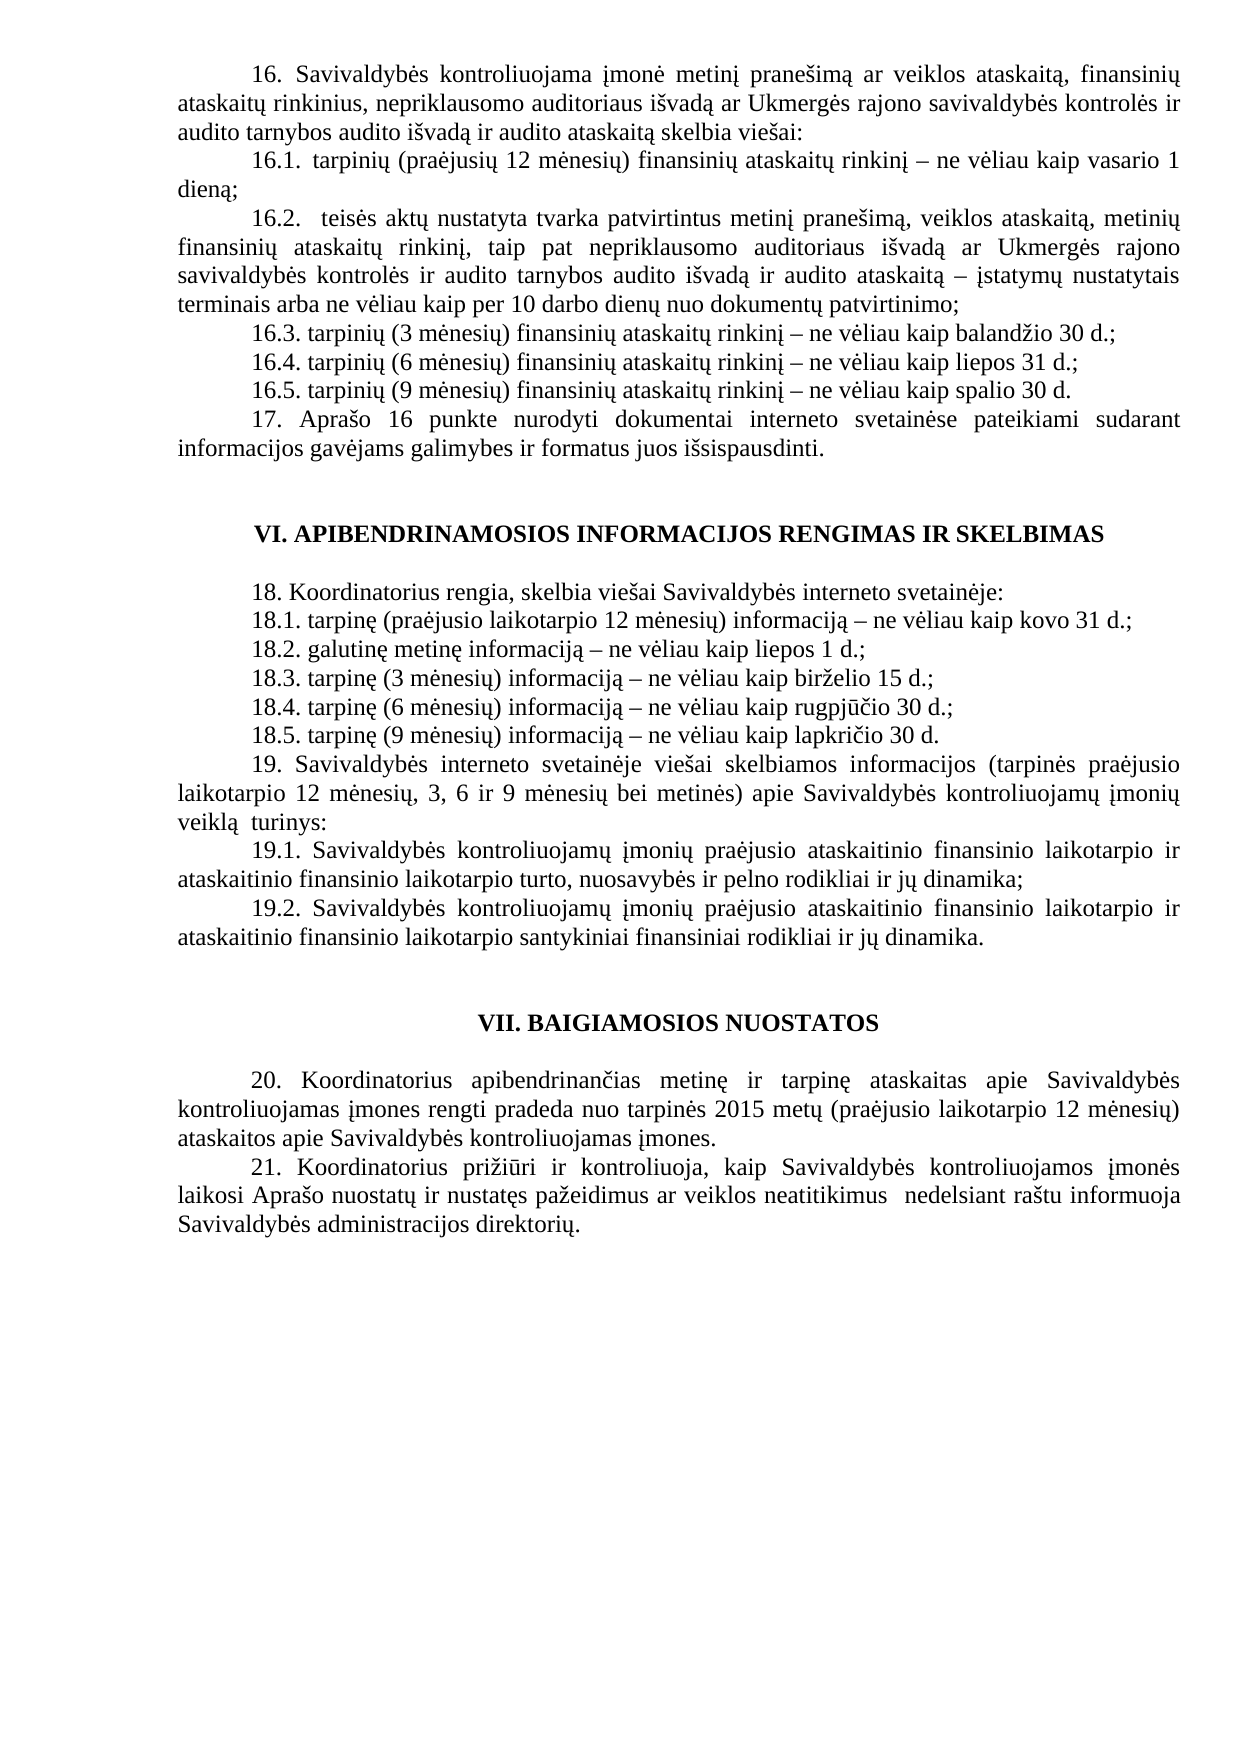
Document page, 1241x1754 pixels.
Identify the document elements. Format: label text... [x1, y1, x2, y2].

text 17. Aprašo 16 punkte nurodyti dokumentai interneto svetainėse pateikiami sudarant informacijos gavėjams galimybes ir formatus juos išsispausdinti. [177, 404, 1181, 462]
text 18.3. tarpinę (3 mėnesių) informaciją – ne vėliau kaip birželio 15 d.; [177, 663, 1181, 692]
text 16.3. tarpinių (3 mėnesių) finansinių ataskaitų rinkinį – ne vėliau kaip balandžio 30 d.; [177, 318, 1181, 347]
text VII. Baigiamosios nuostatos [476, 1008, 1181, 1037]
text 21. Koordinatorius prižiūri ir kontroliuoja, kaip Savivaldybės kontroliuojamos įmonės laikosi Aprašo nuostatų ir nustatęs pažeidimus ar veiklos neatitikimus nedelsiant raštu informuoja Savivaldybės administracijos direktorių. [177, 1152, 1181, 1238]
text 19.2. Savivaldybės kontroliuojamų įmonių praėjusio ataskaitinio finansinio laikotarpio ir ataskaitinio finansinio laikotarpio santykiniai finansiniai rodikliai ir jų dinamika. [177, 893, 1181, 950]
text 19. Savivaldybės interneto svetainėje viešai skelbiamos informacijos (tarpinės praėjusio laikotarpio 12 mėnesių, 3, 6 ir 9 mėnesių bei metinės) apie Savivaldybės kontroliuojamų įmonių veiklą turinys: [177, 749, 1181, 835]
text 20. Koordinatorius apibendrinančias metinę ir tarpinę ataskaitas apie Savivaldybės kontroliuojamas įmones rengti pradeda nuo tarpinės 2015 metų (praėjusio laikotarpio 12 mėnesių) ataskaitos apie Savivaldybės kontroliuojamas įmones. [177, 1065, 1181, 1152]
text 16.1. tarpinių (praėjusių 12 mėnesių) finansinių ataskaitų rinkinį – ne vėliau kaip vasario 1 dieną; [177, 145, 1181, 203]
text 18.4. tarpinę (6 mėnesių) informaciją – ne vėliau kaip rugpjūčio 30 d.; [177, 692, 1181, 720]
text 16.5. tarpinių (9 mėnesių) finansinių ataskaitų rinkinį – ne vėliau kaip spalio 30 d. [177, 375, 1181, 404]
text 19.1. Savivaldybės kontroliuojamų įmonių praėjusio ataskaitinio finansinio laikotarpio ir ataskaitinio finansinio laikotarpio turto, nuosavybės ir pelno rodikliai ir jų dinamika; [177, 835, 1181, 893]
text VI. apibendrinAMOSIOS INFORMACIJOS rengimas ir skelbimas [177, 519, 1181, 548]
text 18. Koordinatorius rengia, skelbia viešai Savivaldybės interneto svetainėje: [251, 577, 1181, 605]
text 16.2. teisės aktų nustatyta tvarka patvirtintus metinį pranešimą, veiklos ataskaitą, metinių finansinių ataskaitų rinkinį, taip pat nepriklausomo auditoriaus išvadą ar Ukmergės rajono savivaldybės kontrolės ir audito tarnybos audito išvadą ir audito ataskaitą – įstatymų nustatytais terminais arba ne vėliau kaip per 10 darbo dienų nuo dokumentų patvirtinimo; [177, 203, 1181, 318]
text 18.5. tarpinę (9 mėnesių) informaciją – ne vėliau kaip lapkričio 30 d. [177, 720, 1181, 749]
text 16. Savivaldybės kontroliuojama įmonė metinį pranešimą ar veiklos ataskaitą, finansinių ataskaitų rinkinius, nepriklausomo auditoriaus išvadą ar Ukmergės rajono savivaldybės kontrolės ir audito tarnybos audito išvadą ir audito ataskaitą skelbia viešai: [177, 59, 1181, 145]
text 18.2. galutinę metinę informaciją – ne vėliau kaip liepos 1 d.; [177, 634, 1181, 663]
text 16.4. tarpinių (6 mėnesių) finansinių ataskaitų rinkinį – ne vėliau kaip liepos 31 d.; [177, 347, 1181, 375]
text 18.1. tarpinę (praėjusio laikotarpio 12 mėnesių) informaciją – ne vėliau kaip kovo 31 d.; [177, 605, 1181, 634]
